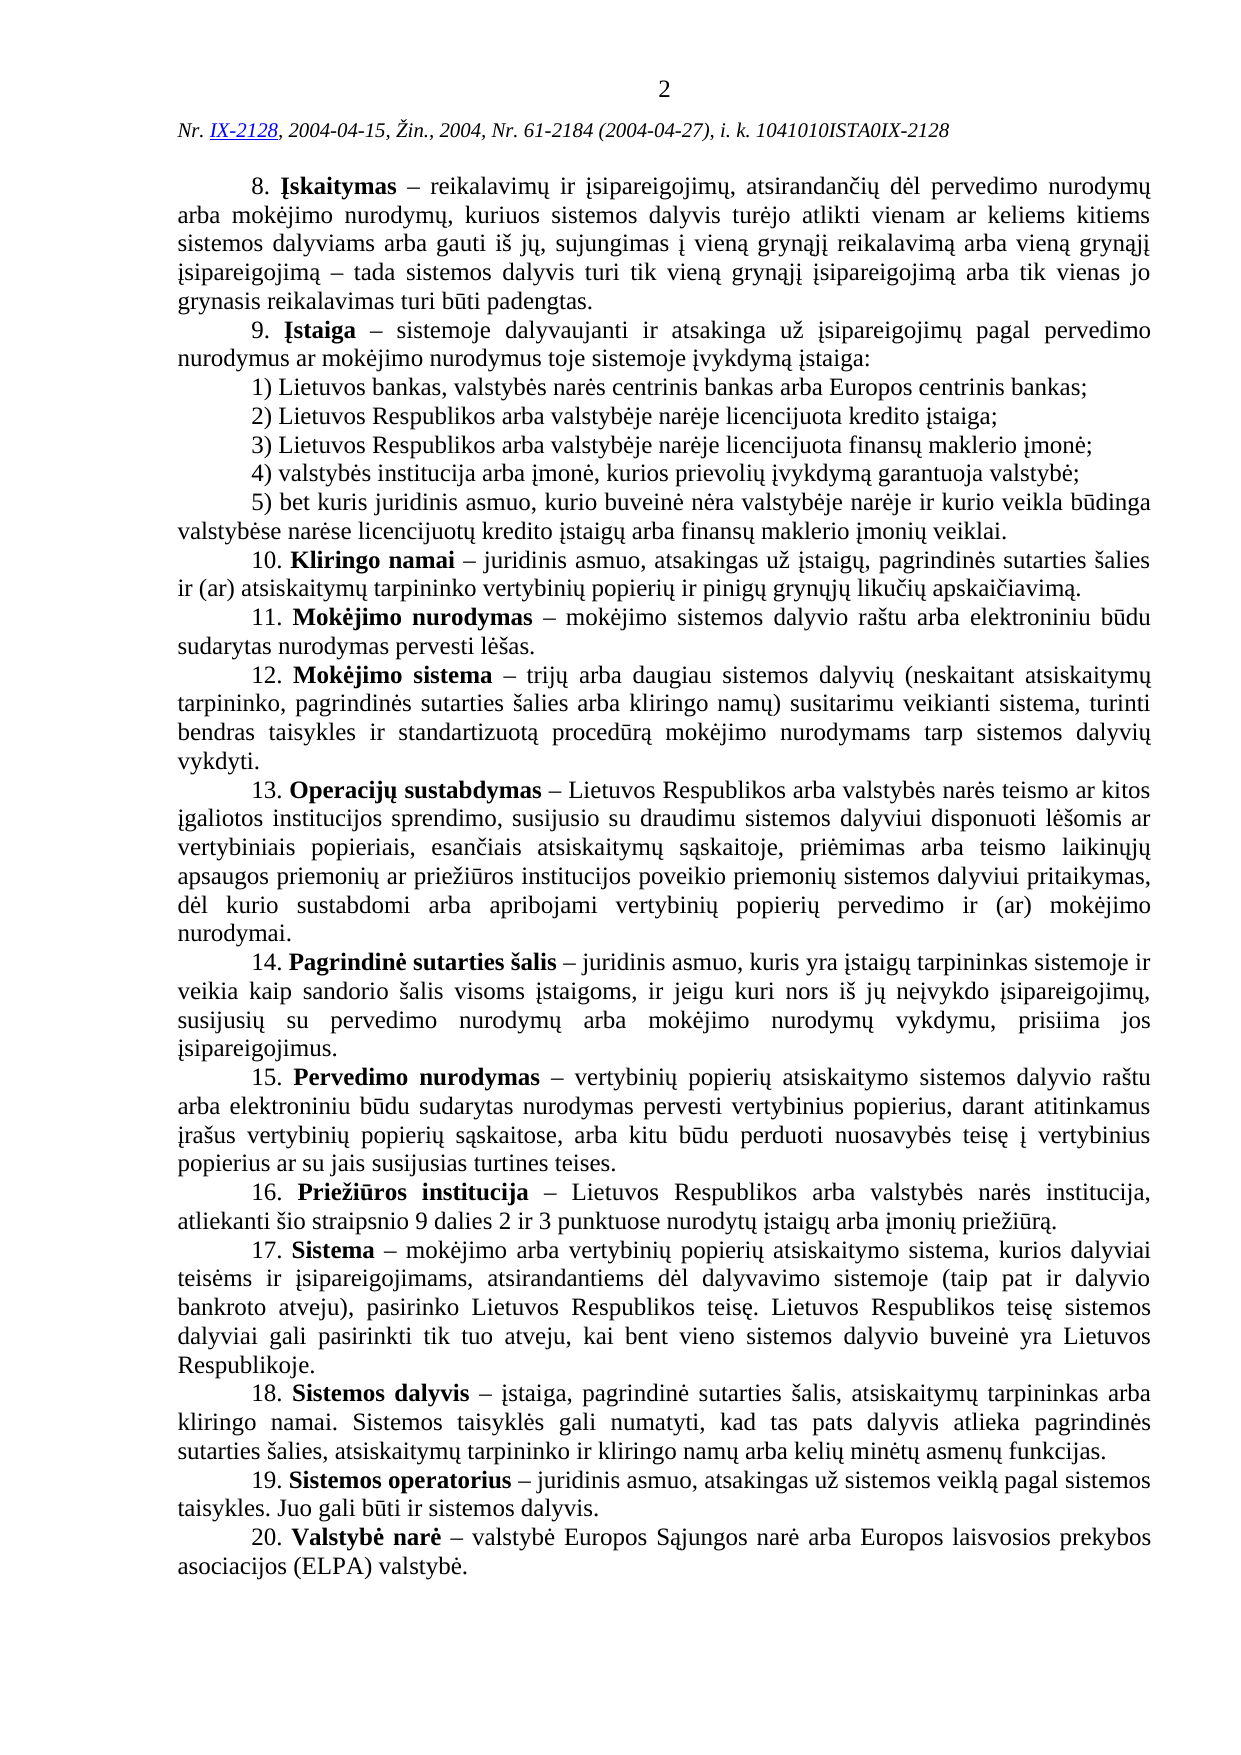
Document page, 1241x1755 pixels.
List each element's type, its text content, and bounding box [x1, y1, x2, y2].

text 8. Įskaitymas – reikalavimų ir įsipareigojimų, atsirandančių dėl pervedimo nurodymų arba mokėjimo nurodymų, kuriuos sistemos dalyvis turėjo atlikti vienam ar keliems kitiems sistemos dalyviams arba gauti iš jų, sujungimas į vieną grynąjį reikalavimą arba vieną grynąjį įsipareigojimą – tada sistemos dalyvis turi tik vieną grynąjį įsipareigojimą arba tik vienas jo grynasis reikalavimas turi būti padengtas. [177, 171, 1152, 315]
text 14. Pagrindinė sutarties šalis – juridinis asmuo, kuris yra įstaigų tarpininkas sistemoje ir veikia kaip sandorio šalis visoms įstaigoms, ir jeigu kuri nors iš jų neįvykdo įsipareigojimų, susijusių su pervedimo nurodymų arba mokėjimo nurodymų vykdymu, prisiima jos įsipareigojimus. [177, 947, 1152, 1062]
text 9. Įstaiga – sistemoje dalyvaujanti ir atsakinga už įsipareigojimų pagal pervedimo nurodymus ar mokėjimo nurodymus toje sistemoje įvykdymą įstaiga: [177, 315, 1152, 372]
text 20. Valstybė narė – valstybė Europos Sąjungos narė arba Europos laisvosios prekybos asociacijos (ELPA) valstybė. [177, 1522, 1152, 1580]
text 10. Kliringo namai – juridinis asmuo, atsakingas už įstaigų, pagrindinės sutarties šalies ir (ar) atsiskaitymų tarpininko vertybinių popierių ir pinigų grynųjų likučių apskaičiavimą. [177, 545, 1152, 602]
text 1) Lietuvos bankas, valstybės narės centrinis bankas arba Europos centrinis bankas; [177, 372, 1152, 401]
text 15. Pervedimo nurodymas – vertybinių popierių atsiskaitymo sistemos dalyvio raštu arba elektroniniu būdu sudarytas nurodymas pervesti vertybinius popierius, darant atitinkamus įrašus vertybinių popierių sąskaitose, arba kitu būdu perduoti nuosavybės teisę į vertybinius popierius ar su jais susijusias turtines teises. [177, 1062, 1152, 1177]
text 12. Mokėjimo sistema – trijų arba daugiau sistemos dalyvių (neskaitant atsiskaitymų tarpininko, pagrindinės sutarties šalies arba kliringo namų) susitarimu veikianti sistema, turinti bendras taisykles ir standartizuotą procedūrą mokėjimo nurodymams tarp sistemos dalyvių vykdyti. [177, 660, 1152, 775]
text 13. Operacijų sustabdymas – Lietuvos Respublikos arba valstybės narės teismo ar kitos įgaliotos institucijos sprendimo, susijusio su draudimu sistemos dalyviui disponuoti lėšomis ar vertybiniais popieriais, esančiais atsiskaitymų sąskaitoje, priėmimas arba teismo laikinųjų apsaugos priemonių ar priežiūros institucijos poveikio priemonių sistemos dalyviui pritaikymas, dėl kurio sustabdomi arba apribojami vertybinių popierių pervedimo ir (ar) mokėjimo nurodymai. [177, 775, 1152, 947]
text 16. Priežiūros institucija – Lietuvos Respublikos arba valstybės narės institucija, atliekanti šio straipsnio 9 dalies 2 ir 3 punktuose nurodytų įstaigų arba įmonių priežiūrą. [177, 1177, 1152, 1235]
text 19. Sistemos operatorius – juridinis asmuo, atsakingas už sistemos veiklą pagal sistemos taisykles. Juo gali būti ir sistemos dalyvis. [177, 1465, 1152, 1522]
text 11. Mokėjimo nurodymas – mokėjimo sistemos dalyvio raštu arba elektroniniu būdu sudarytas nurodymas pervesti lėšas. [177, 602, 1152, 660]
text 5) bet kuris juridinis asmuo, kurio buveinė nėra valstybėje narėje ir kurio veikla būdinga valstybėse narėse licencijuotų kredito įstaigų arba finansų maklerio įmonių veiklai. [177, 487, 1152, 545]
text 3) Lietuvos Respublikos arba valstybėje narėje licencijuota finansų maklerio įmonė; [177, 430, 1152, 458]
text 4) valstybės institucija arba įmonė, kurios prievolių įvykdymą garantuoja valstybė; [177, 458, 1152, 487]
text 2) Lietuvos Respublikos arba valstybėje narėje licencijuota kredito įstaiga; [177, 401, 1152, 430]
text 18. Sistemos dalyvis – įstaiga, pagrindinė sutarties šalis, atsiskaitymų tarpininkas arba kliringo namai. Sistemos taisyklės gali numatyti, kad tas pats dalyvis atlieka pagrindinės sutarties šalies, atsiskaitymų tarpininko ir kliringo namų arba kelių minėtų asmenų funkcijas. [177, 1378, 1152, 1465]
text Nr. IX-2128, 2004-04-15, Žin., 2004, Nr. 61-2184 (2004-04-27), i. k. 1041010ISTA0IX-2128 [177, 118, 1152, 142]
text 17. Sistema – mokėjimo arba vertybinių popierių atsiskaitymo sistema, kurios dalyviai teisėms ir įsipareigojimams, atsirandantiems dėl dalyvavimo sistemoje (taip pat ir dalyvio bankroto atveju), pasirinko Lietuvos Respublikos teisę. Lietuvos Respublikos teisę sistemos dalyviai gali pasirinkti tik tuo atveju, kai bent vieno sistemos dalyvio buveinė yra Lietuvos Respublikoje. [177, 1235, 1152, 1378]
